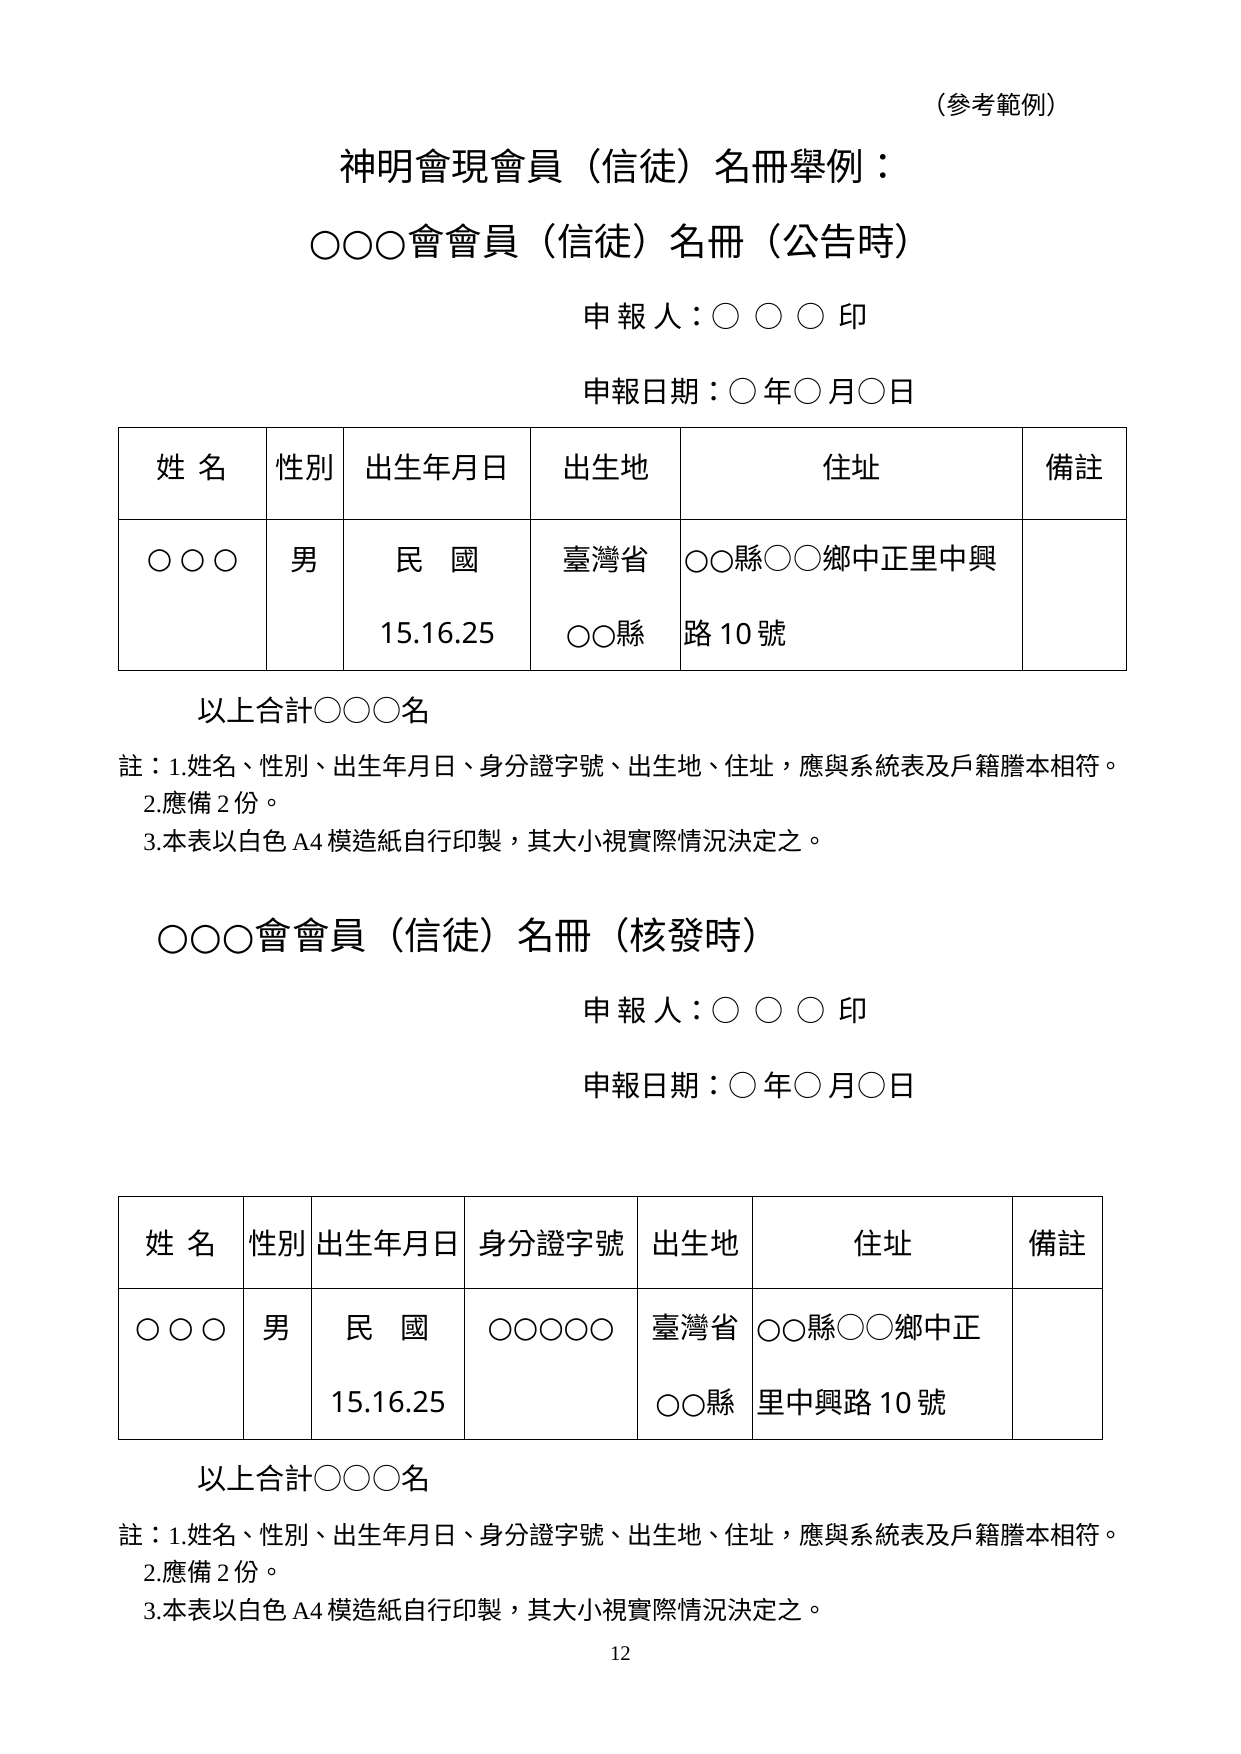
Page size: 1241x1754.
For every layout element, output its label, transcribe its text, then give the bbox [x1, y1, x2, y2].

table_cell 男 [267, 520, 343, 670]
table_cell ○ ○ ○ [119, 520, 266, 670]
text 2.應備2份。 [118, 783, 1122, 821]
table_cell 臺灣省 ○○縣 [531, 520, 680, 670]
table_cell ○○○○○ [465, 1289, 637, 1438]
table_header 出生年月日 [312, 1197, 464, 1287]
text [906, 78, 1112, 134]
table_cell [1023, 520, 1126, 670]
text 以上合計○○○名 [118, 1439, 1122, 1514]
text ○○○會會員（信徒）名冊（核發時） [156, 896, 1122, 971]
table_header 出生年月日 [344, 428, 530, 519]
text 申 報 人：○ ○ ○ 印 申報日期：○ 年○ 月○日 [582, 971, 1122, 1121]
text 申 報 人：○ ○ ○ 印 申報日期：○ 年○ 月○日 [582, 277, 1122, 427]
text 以上合計○○○名 [118, 671, 1122, 746]
text 2.應備2份。 [118, 1552, 1122, 1589]
table_header 性別 [244, 1197, 311, 1287]
text 註：1.姓名、性別、出生年月日、身分證字號、出生地、住址，應與系統表及戶籍謄本相符。 [118, 746, 1122, 783]
table_cell ○○縣○○鄉中正里中興路10號 [753, 1289, 1012, 1438]
text ○○○會會員（信徒）名冊（公告時） [118, 202, 1122, 277]
table_header 住址 [681, 428, 1022, 519]
table_header 姓 名 [119, 428, 266, 519]
table_header 備註 [1013, 1197, 1102, 1287]
table_header 出生地 [638, 1197, 752, 1287]
table_cell 男 [244, 1289, 311, 1438]
table_cell 民 國15.16.25 [344, 520, 530, 670]
text 註：1.姓名、性別、出生年月日、身分證字號、出生地、住址，應與系統表及戶籍謄本相符。 [118, 1514, 1122, 1552]
table_cell [1013, 1289, 1102, 1438]
text 神明會現會員（信徒）名冊舉例： [118, 127, 1122, 202]
table_header 姓 名 [119, 1197, 243, 1287]
table_header 身分證字號 [465, 1197, 637, 1287]
table_cell ○○縣○○鄉中正里中興路10號 [681, 520, 1022, 670]
table_header 出生地 [531, 428, 680, 519]
table_cell ○ ○ ○ [119, 1289, 243, 1438]
table_header 性別 [267, 428, 343, 519]
table_cell 臺灣省 ○○縣 [638, 1289, 752, 1438]
text 3.本表以白色A4模造紙自行印製，其大小視實際情況決定之。 [118, 821, 1122, 858]
table_header 備註 [1023, 428, 1126, 519]
table_header 住址 [753, 1197, 1012, 1287]
text （參考範例） [921, 86, 1097, 122]
table_cell 民 國15.16.25 [312, 1289, 464, 1438]
text 3.本表以白色A4模造紙自行印製，其大小視實際情況決定之。 [118, 1589, 1122, 1627]
